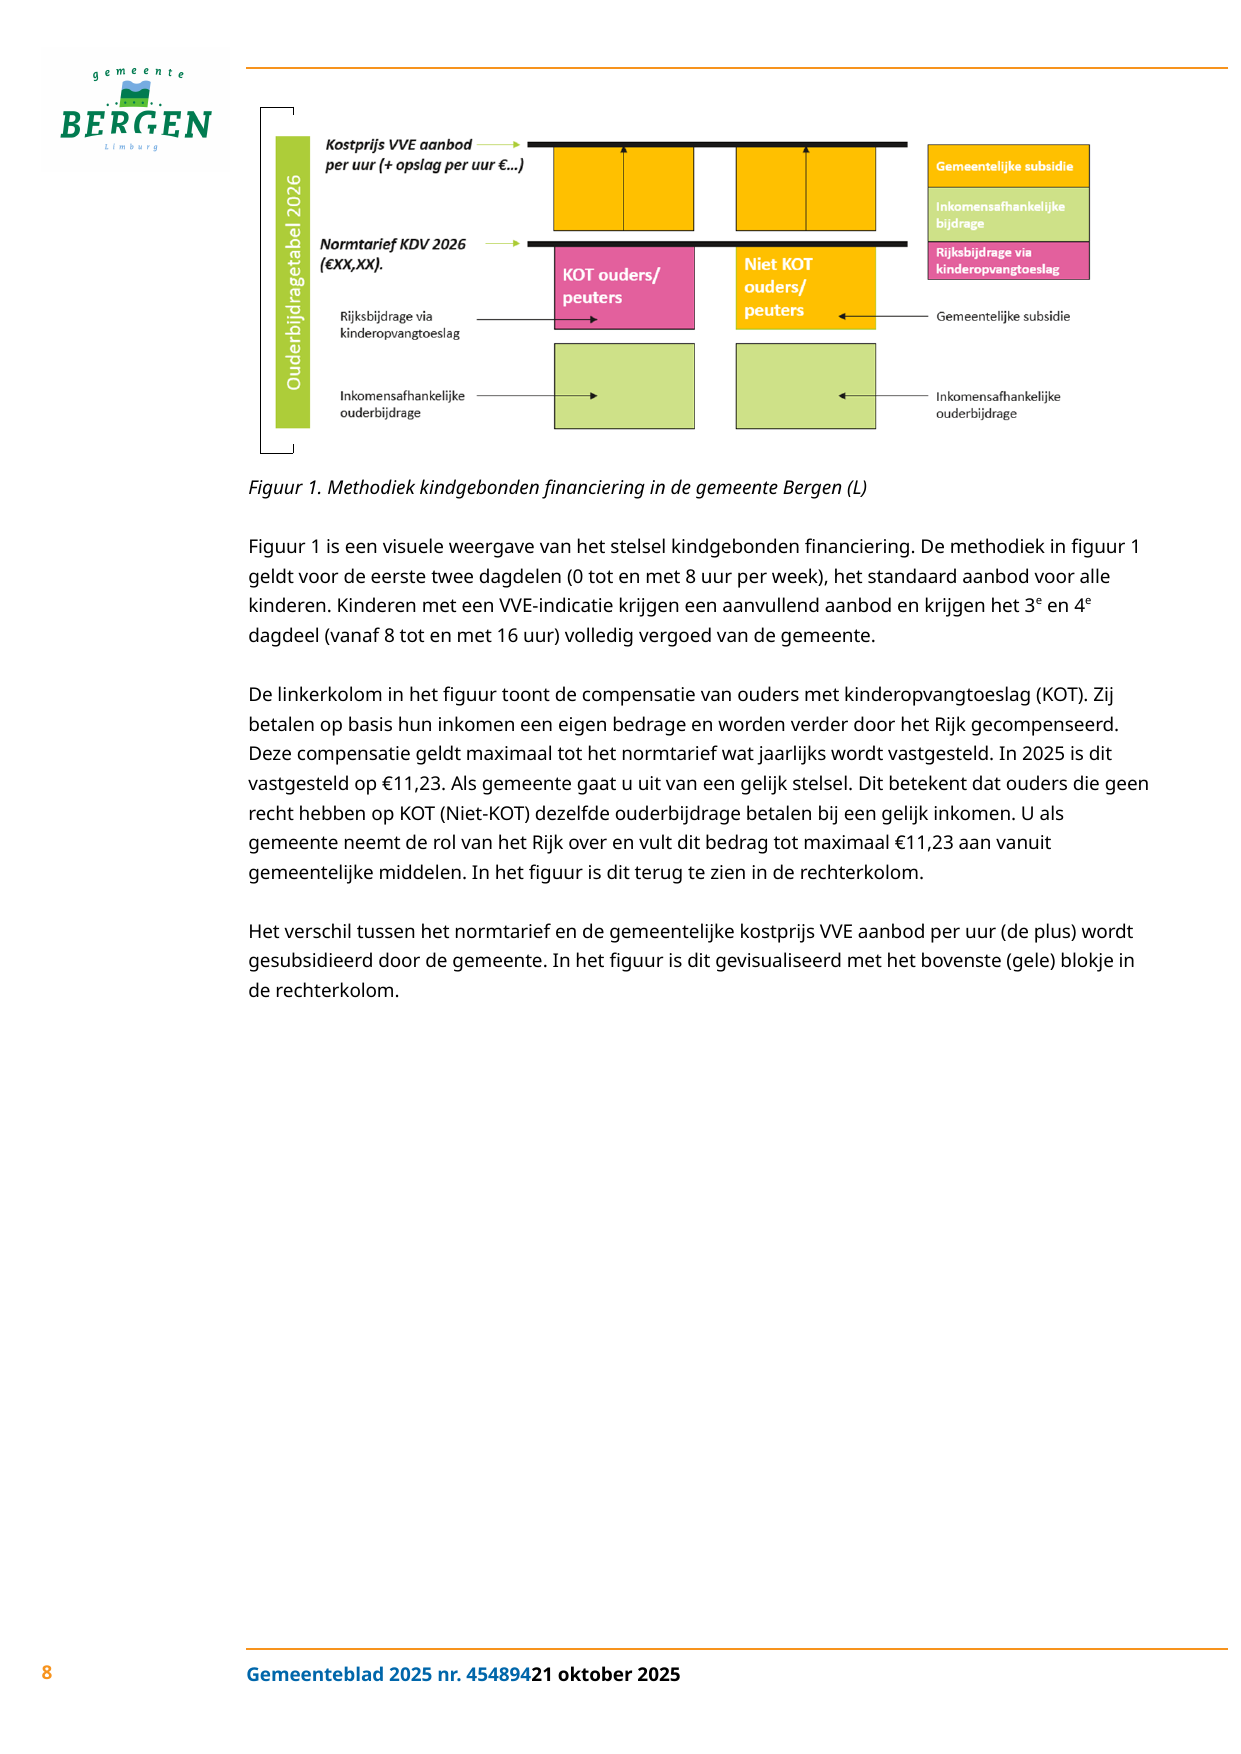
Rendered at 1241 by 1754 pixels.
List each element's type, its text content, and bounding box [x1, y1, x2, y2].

text Figuur 1 is een visuele weergave van het stelsel kindgebonden financiering. De methodiek in figuur 1 geldt voor de eerste twee dagdelen (0 tot en met 8 uur per week), het standaard aanbod voor alle kinderen. Kinderen met een VVE-indicatie krijgen een aanvullend aanbod en krijgen het 3e en 4e dagdeel (vanaf 8 tot en met 16 uur) volledig vergoed van de gemeente. [248, 533, 1152, 648]
picture [41, 47, 231, 172]
picture [268, 115, 1096, 444]
text Figuur 1. Methodiek kindgebonden financiering in de gemeente Bergen (L) [248, 474, 1152, 500]
text De linkerkolom in het figuur toont de compensatie van ouders met kinderopvangtoeslag (KOT). Zij betalen op basis hun inkomen een eigen bedrage en worden verder door het Rijk gecompenseerd. Deze compensatie geldt maximaal tot het normtarief wat jaarlijks wordt vastgesteld. In 2025 is dit vastgesteld op €11,23. Als gemeente gaat u uit van een gelijk stelsel. Dit betekent dat ouders die geen recht hebben op KOT (Niet-KOT) dezelfde ouderbijdrage betalen bij een gelijk inkomen. U als gemeente neemt de rol van het Rijk over en vult dit bedrag tot maximaal €11,23 aan vanuit gemeentelijke middelen. In het figuur is dit terug te zien in de rechterkolom. [248, 681, 1152, 884]
text Het verschil tussen het normtarief en de gemeentelijke kostprijs VVE aanbod per uur (de plus) wordt gesubsidieerd door de gemeente. In het figuur is dit gevisualiseerd met het bovenste (gele) blokje in de rechterkolom. [248, 918, 1152, 1003]
